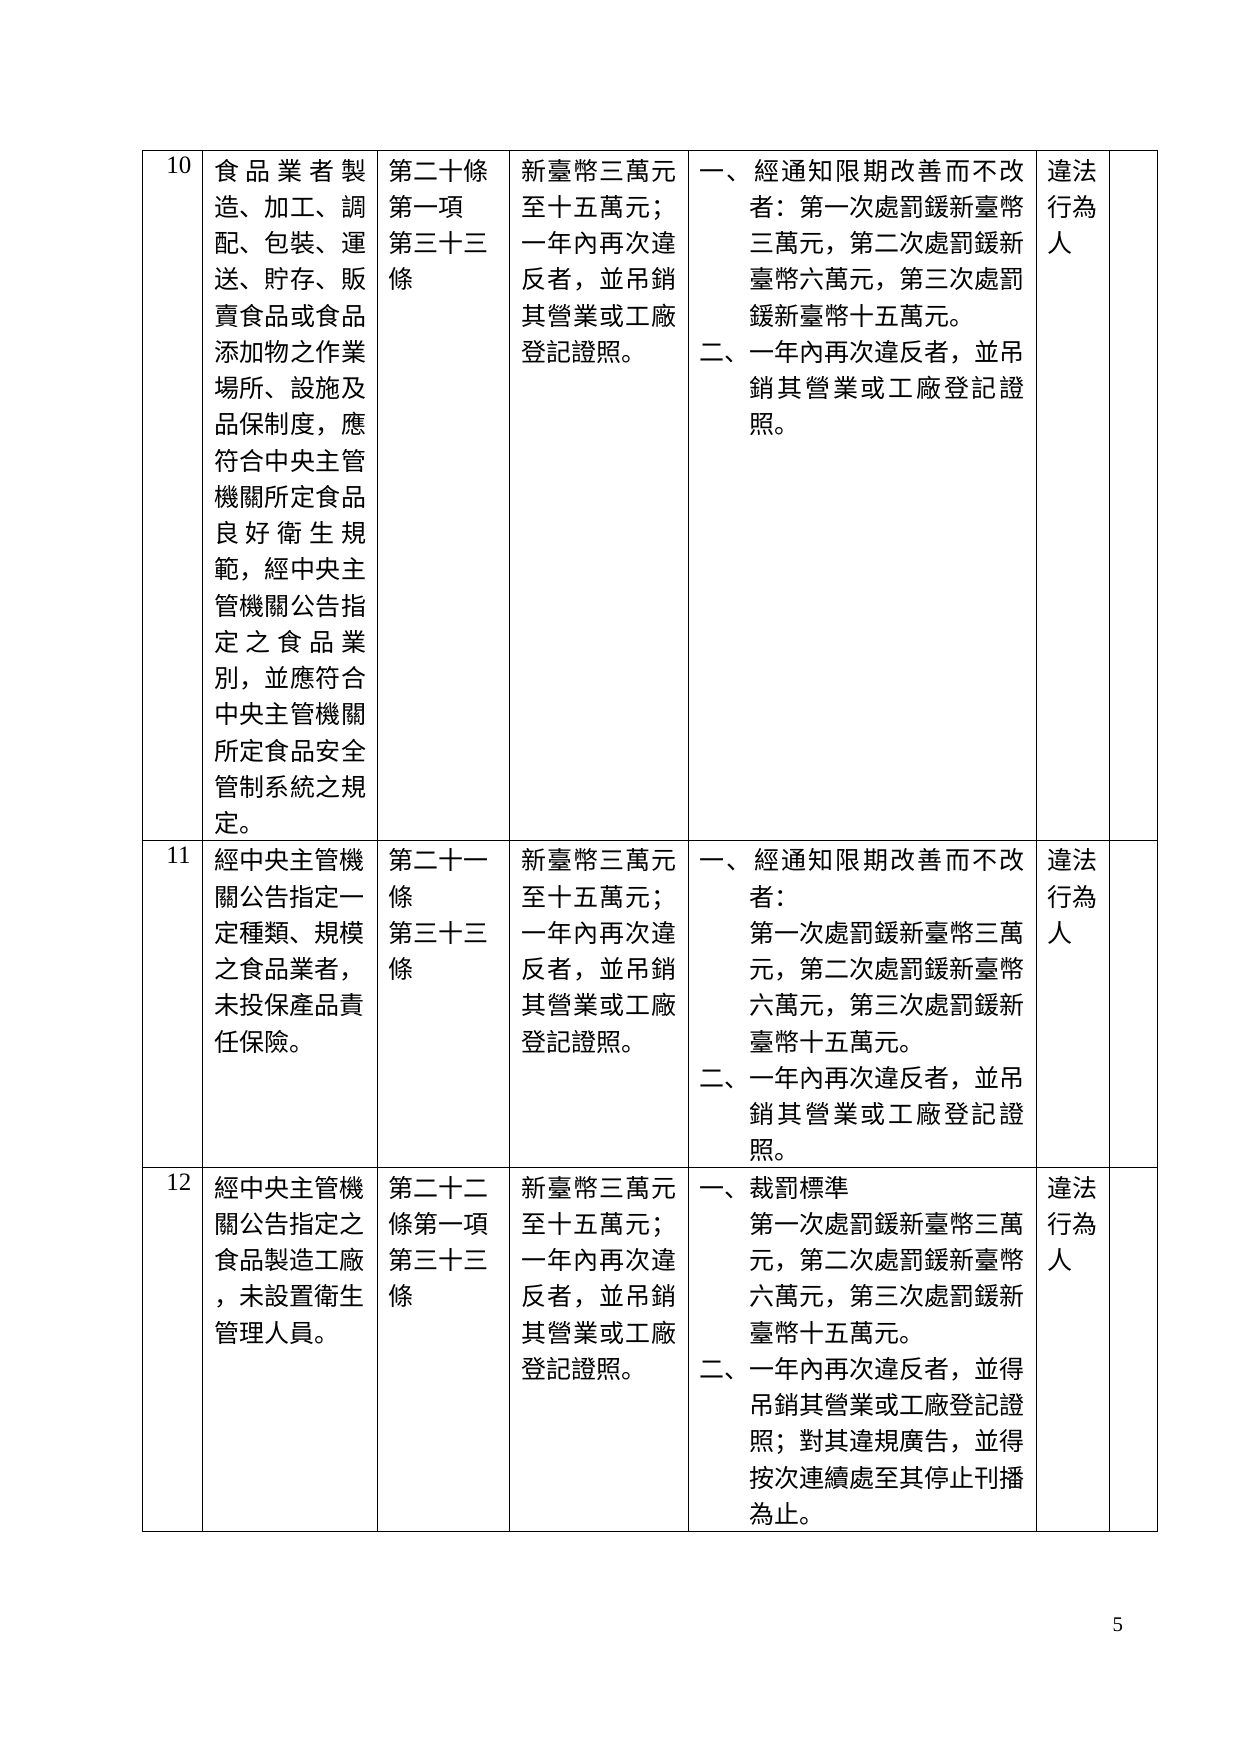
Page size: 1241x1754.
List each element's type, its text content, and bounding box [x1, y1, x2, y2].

table_cell 11 [143, 841, 202, 1167]
table_cell 第二十二條第一項 第三十三條 [378, 1168, 509, 1531]
table_cell 違法行為人 [1037, 1168, 1109, 1531]
table_cell 一、經通知限期改善而不改者： 第一次處罰鍰新臺幣三萬元，第二次處罰鍰新臺幣六萬元，第三次處罰鍰新臺幣十五萬元。 二、一年內再次違反者，並吊銷其營業或工廠登記證照。 [689, 841, 1036, 1167]
table_cell 第二十一條 第三十三條 [378, 841, 509, 1167]
table_cell 經中央主管機關公告指定一定種類、規模之食品業者，未投保產品責任保險。 [203, 841, 377, 1167]
table_cell 食品業者製造、加工、調配、包裝、運送、貯存、販賣食品或食品添加物之作業場所、設施及品保制度，應符合中央主管機關所定食品良好衛生規範，經中央主管機關公告指定之食品業別，並應符合中央主管機關所定食品安全管制系統之規定。 [203, 151, 377, 840]
table_cell [1110, 1168, 1157, 1531]
table_cell 經中央主管機關公告指定之食品製造工廠 ，未設置衛生管理人員。 [203, 1168, 377, 1531]
table_cell 一、經通知限期改善而不改者：第一次處罰鍰新臺幣三萬元，第二次處罰鍰新臺幣六萬元，第三次處罰鍰新臺幣十五萬元。 二、一年內再次違反者，並吊銷其營業或工廠登記證照。 [689, 151, 1036, 840]
table_cell [1110, 841, 1157, 1167]
table_cell 一、裁罰標準 第一次處罰鍰新臺幣三萬元，第二次處罰鍰新臺幣六萬元，第三次處罰鍰新臺幣十五萬元。 二、一年內再次違反者，並得吊銷其營業或工廠登記證照；對其違規廣告，並得按次連續處至其停止刊播為止。 [689, 1168, 1036, 1531]
table_cell 第二十條第一項 第三十三條 [378, 151, 509, 840]
table_cell 12 [143, 1168, 202, 1531]
table_cell 違法行為人 [1037, 151, 1109, 840]
table_cell [1110, 151, 1157, 840]
table_cell 違法行為人 [1037, 841, 1109, 1167]
table_cell 新臺幣三萬元至十五萬元；一年內再次違反者，並吊銷其營業或工廠登記證照。 [510, 841, 688, 1167]
table_cell 10 [143, 151, 202, 840]
table_cell 新臺幣三萬元至十五萬元；一年內再次違反者，並吊銷其營業或工廠登記證照。 [510, 1168, 688, 1531]
table_cell 新臺幣三萬元至十五萬元；一年內再次違反者，並吊銷其營業或工廠登記證照。 [510, 151, 688, 840]
